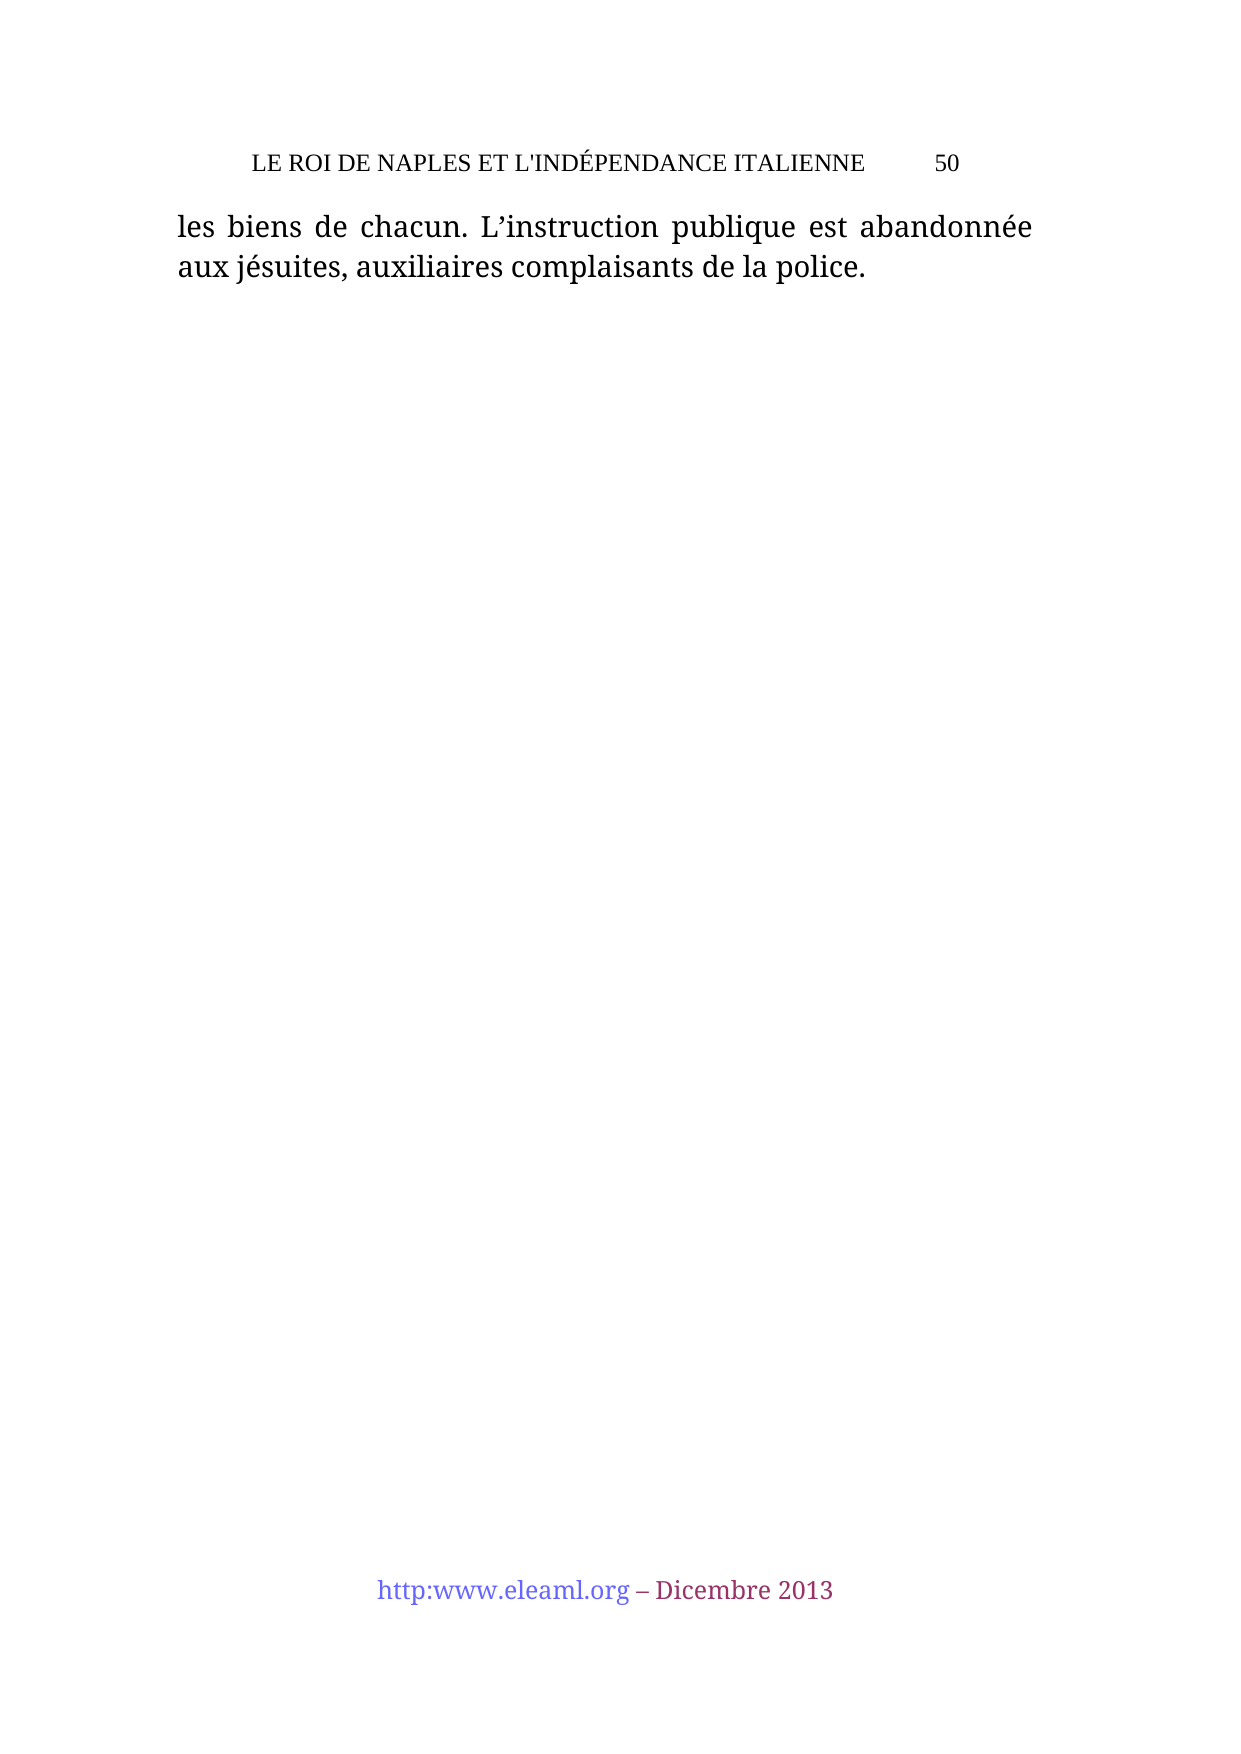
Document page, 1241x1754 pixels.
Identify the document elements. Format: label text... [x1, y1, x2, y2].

text les biens de chacun. L’instruction publique est abandonnée aux jésuites, auxiliaires complaisants de la police. [177, 207, 1033, 286]
